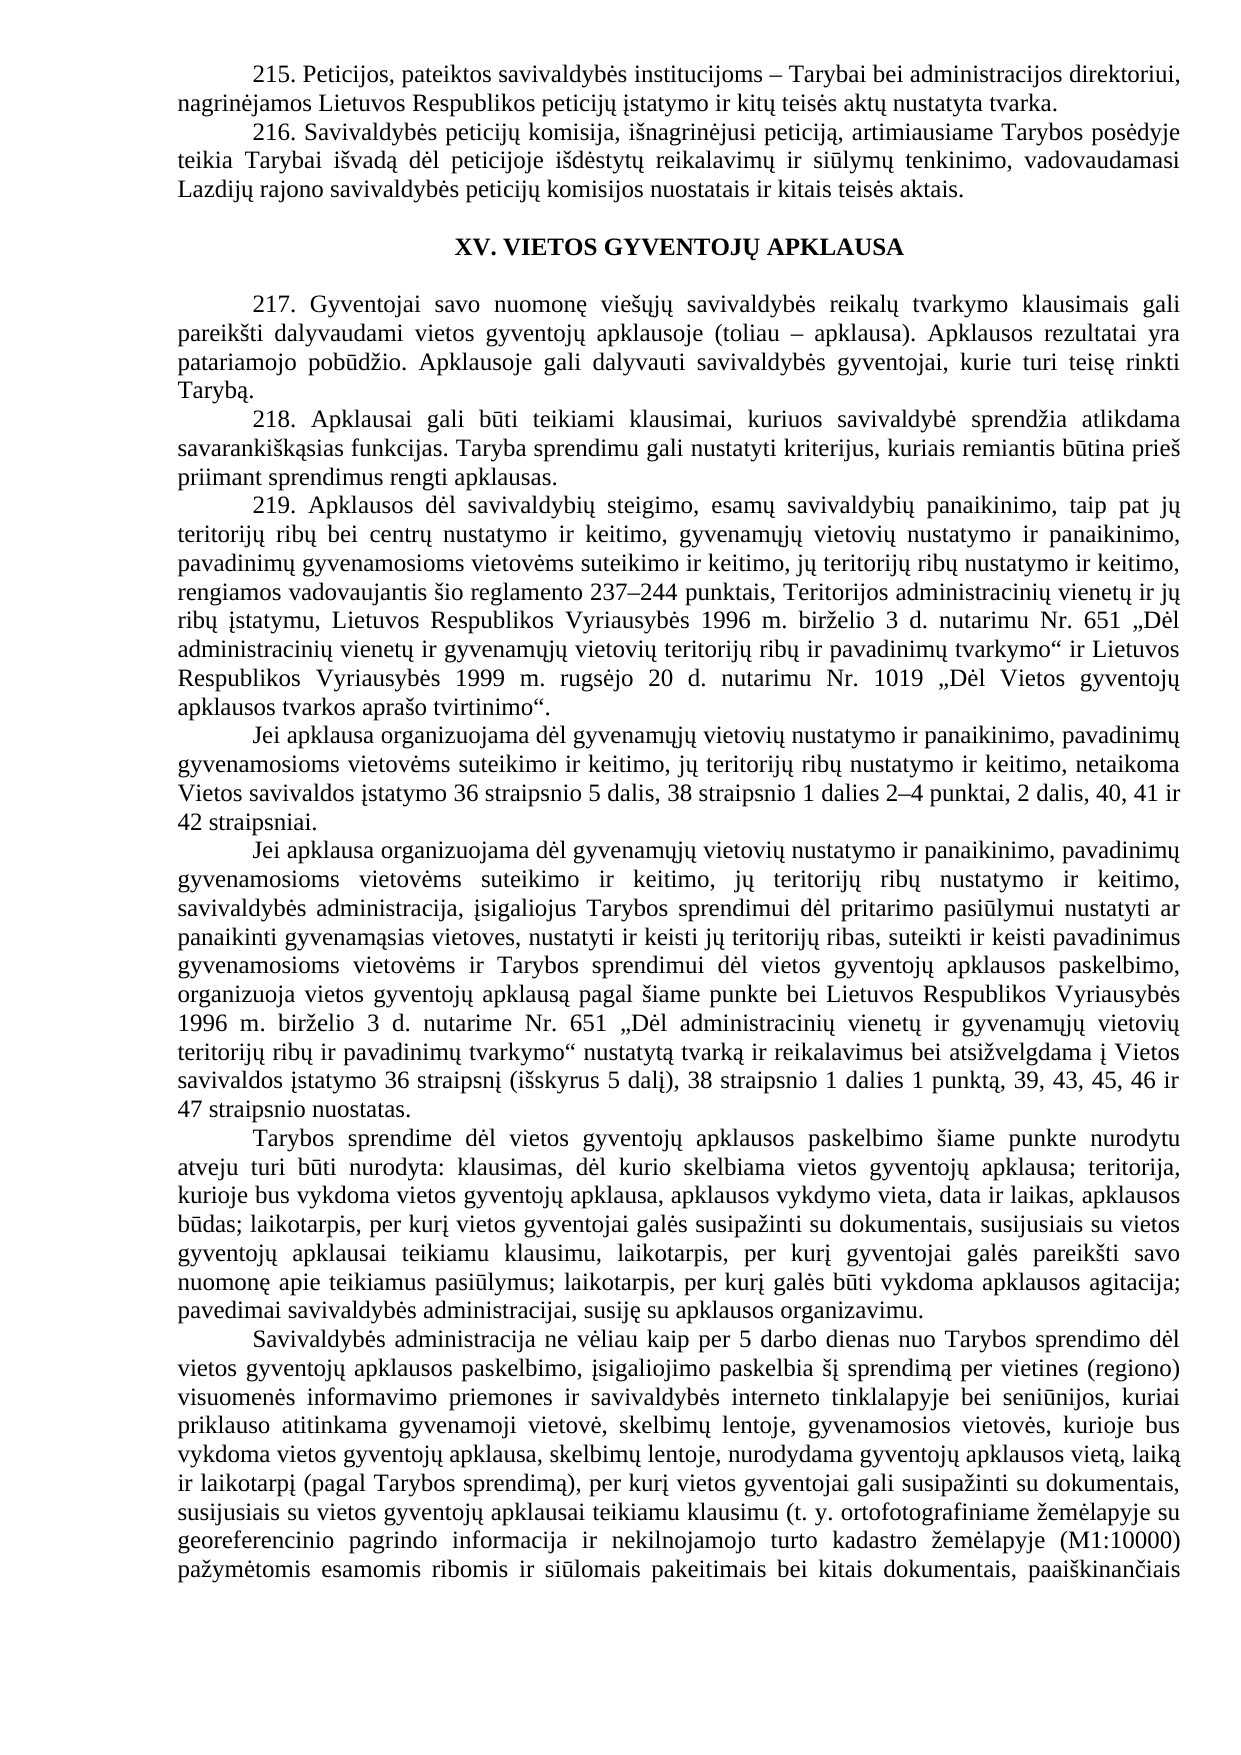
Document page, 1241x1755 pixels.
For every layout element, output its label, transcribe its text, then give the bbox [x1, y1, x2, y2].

text Jei apklausa organizuojama dėl gyvenamųjų vietovių nustatymo ir panaikinimo, pavadinimų gyvenamosioms vietovėms suteikimo ir keitimo, jų teritorijų ribų nustatymo ir keitimo, netaikoma Vietos savivaldos įstatymo 36 straipsnio 5 dalis, 38 straipsnio 1 dalies 2–4 punktai, 2 dalis, 40, 41 ir 42 straipsniai. [177, 720, 1181, 835]
text 215. Peticijos, pateiktos savivaldybės institucijoms – Tarybai bei administracijos direktoriui, nagrinėjamos Lietuvos Respublikos peticijų įstatymo ir kitų teisės aktų nustatyta tvarka. [177, 59, 1181, 117]
text Savivaldybės administracija ne vėliau kaip per 5 darbo dienas nuo Tarybos sprendimo dėl vietos gyventojų apklausos paskelbimo, įsigaliojimo paskelbia šį sprendimą per vietines (regiono) visuomenės informavimo priemones ir savivaldybės interneto tinklalapyje bei seniūnijos, kuriai priklauso atitinkama gyvenamoji vietovė, skelbimų lentoje, gyvenamosios vietovės, kurioje bus vykdoma vietos gyventojų apklausa, skelbimų lentoje, nurodydama gyventojų apklausos vietą, laiką ir laikotarpį (pagal Tarybos sprendimą), per kurį vietos gyventojai gali susipažinti su dokumentais, susijusiais su vietos gyventojų apklausai teikiamu klausimu (t. y. ortofotografiniame žemėlapyje su georeferencinio pagrindo informacija ir nekilnojamojo turto kadastro žemėlapyje (M1:10000) pažymėtomis esamomis ribomis ir siūlomais pakeitimais bei kitais dokumentais, paaiškinančiais [177, 1324, 1181, 1583]
text XV. VIETOS GYVENTOJŲ APKLAUSA [177, 232, 1181, 260]
text Tarybos sprendime dėl vietos gyventojų apklausos paskelbimo šiame punkte nurodytu atveju turi būti nurodyta: klausimas, dėl kurio skelbiama vietos gyventojų apklausa; teritorija, kurioje bus vykdoma vietos gyventojų apklausa, apklausos vykdymo vieta, data ir laikas, apklausos būdas; laikotarpis, per kurį vietos gyventojai galės susipažinti su dokumentais, susijusiais su vietos gyventojų apklausai teikiamu klausimu, laikotarpis, per kurį gyventojai galės pareikšti savo nuomonę apie teikiamus pasiūlymus; laikotarpis, per kurį galės būti vykdoma apklausos agitacija; pavedimai savivaldybės administracijai, susiję su apklausos organizavimu. [177, 1123, 1181, 1324]
text 216. Savivaldybės peticijų komisija, išnagrinėjusi peticiją, artimiausiame Tarybos posėdyje teikia Tarybai išvadą dėl peticijoje išdėstytų reikalavimų ir siūlymų tenkinimo, vadovaudamasi Lazdijų rajono savivaldybės peticijų komisijos nuostatais ir kitais teisės aktais. [177, 117, 1181, 203]
text 217. Gyventojai savo nuomonę viešųjų savivaldybės reikalų tvarkymo klausimais gali pareikšti dalyvaudami vietos gyventojų apklausoje (toliau – apklausa). Apklausos rezultatai yra patariamojo pobūdžio. Apklausoje gali dalyvauti savivaldybės gyventojai, kurie turi teisę rinkti Tarybą. [177, 289, 1181, 404]
text 218. Apklausai gali būti teikiami klausimai, kuriuos savivaldybė sprendžia atlikdama savarankiškąsias funkcijas. Taryba sprendimu gali nustatyti kriterijus, kuriais remiantis būtina prieš priimant sprendimus rengti apklausas. [177, 404, 1181, 490]
text Jei apklausa organizuojama dėl gyvenamųjų vietovių nustatymo ir panaikinimo, pavadinimų gyvenamosioms vietovėms suteikimo ir keitimo, jų teritorijų ribų nustatymo ir keitimo, savivaldybės administracija, įsigaliojus Tarybos sprendimui dėl pritarimo pasiūlymui nustatyti ar panaikinti gyvenamąsias vietoves, nustatyti ir keisti jų teritorijų ribas, suteikti ir keisti pavadinimus gyvenamosioms vietovėms ir Tarybos sprendimui dėl vietos gyventojų apklausos paskelbimo, organizuoja vietos gyventojų apklausą pagal šiame punkte bei Lietuvos Respublikos Vyriausybės 1996 m. birželio 3 d. nutarime Nr. 651 „Dėl administracinių vienetų ir gyvenamųjų vietovių teritorijų ribų ir pavadinimų tvarkymo“ nustatytą tvarką ir reikalavimus bei atsižvelgdama į Vietos savivaldos įstatymo 36 straipsnį (išskyrus 5 dalį), 38 straipsnio 1 dalies 1 punktą, 39, 43, 45, 46 ir 47 straipsnio nuostatas. [177, 835, 1181, 1123]
text 219. Apklausos dėl savivaldybių steigimo, esamų savivaldybių panaikinimo, taip pat jų teritorijų ribų bei centrų nustatymo ir keitimo, gyvenamųjų vietovių nustatymo ir panaikinimo, pavadinimų gyvenamosioms vietovėms suteikimo ir keitimo, jų teritorijų ribų nustatymo ir keitimo, rengiamos vadovaujantis šio reglamento 237–244 punktais, Teritorijos administracinių vienetų ir jų ribų įstatymu, Lietuvos Respublikos Vyriausybės 1996 m. birželio 3 d. nutarimu Nr. 651 „Dėl administracinių vienetų ir gyvenamųjų vietovių teritorijų ribų ir pavadinimų tvarkymo“ ir Lietuvos Respublikos Vyriausybės 1999 m. rugsėjo 20 d. nutarimu Nr. 1019 „Dėl Vietos gyventojų apklausos tvarkos aprašo tvirtinimo“. [177, 490, 1181, 720]
